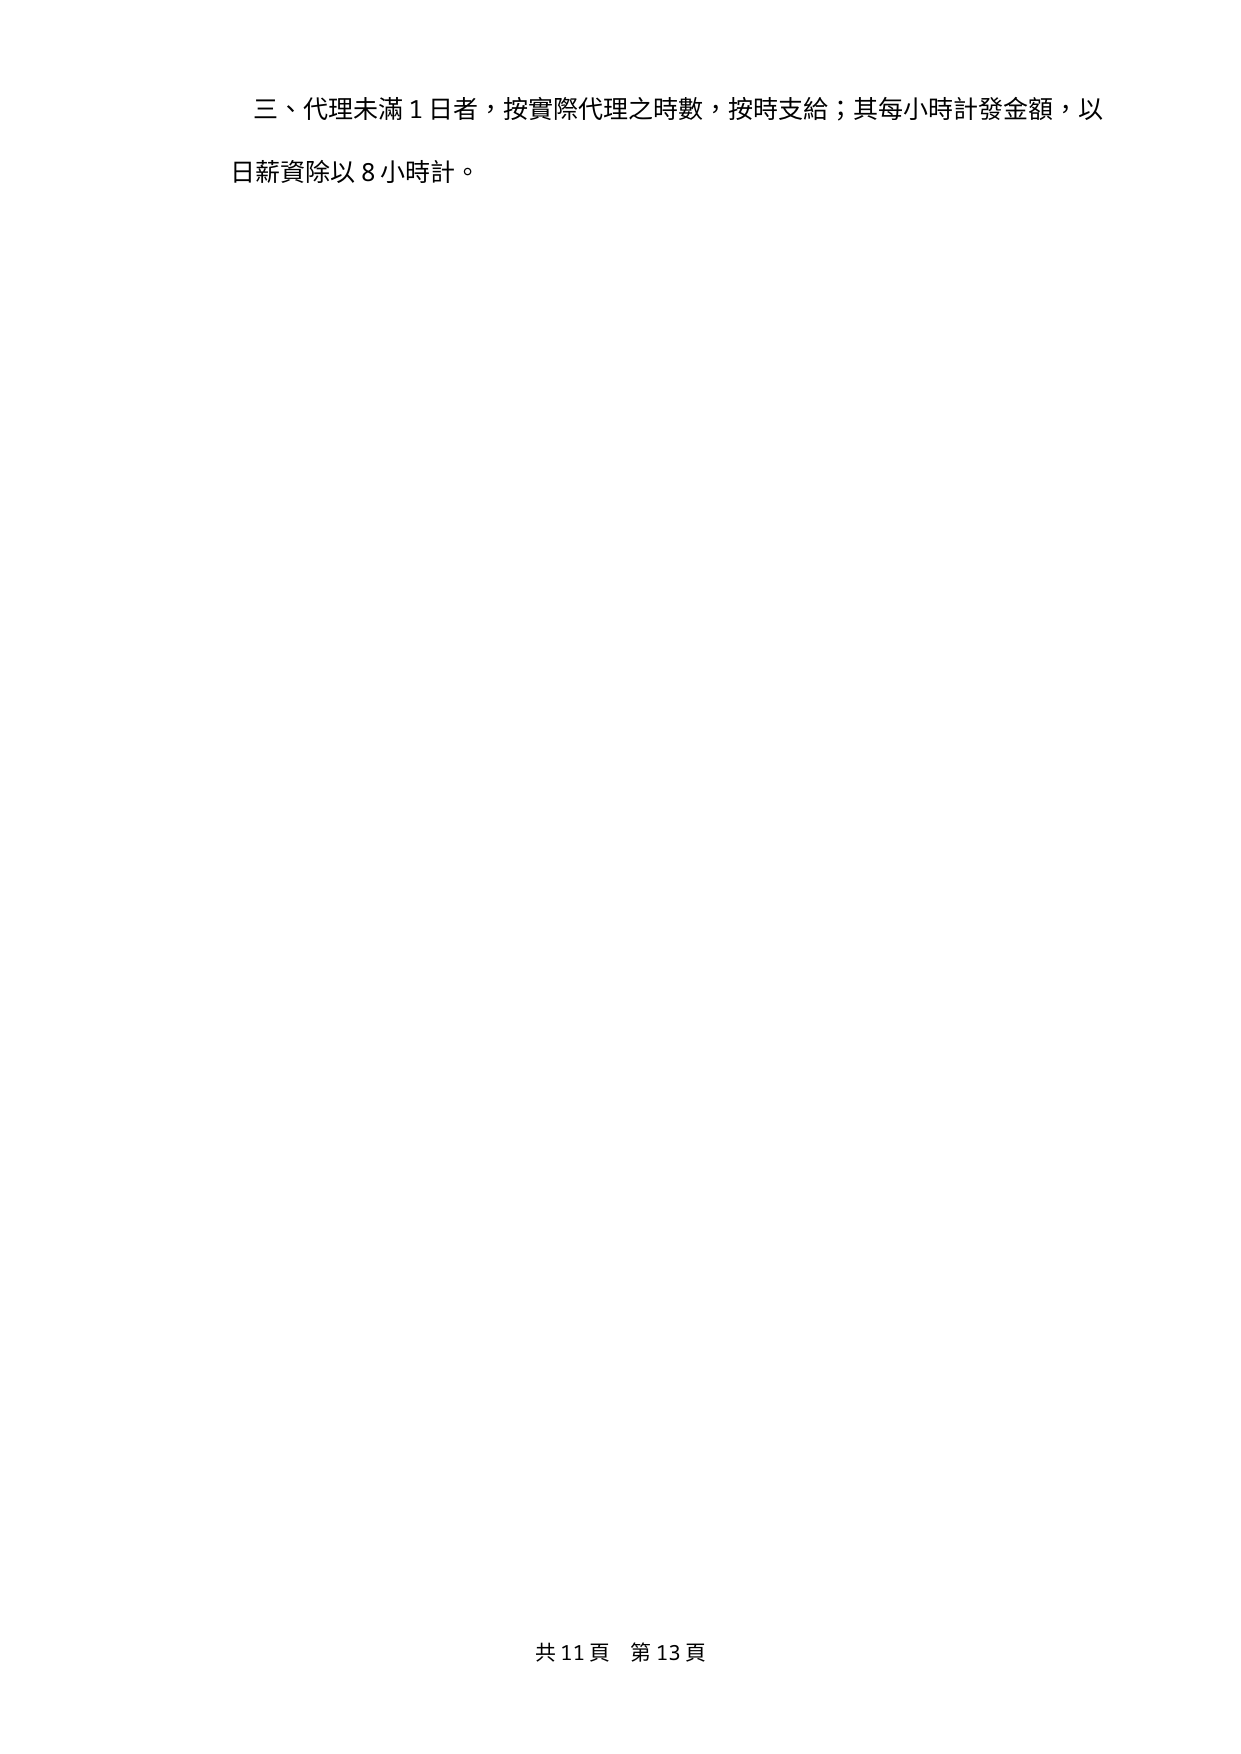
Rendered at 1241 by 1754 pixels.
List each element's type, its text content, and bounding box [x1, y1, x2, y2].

text 三、代理未滿1日者，按實際代理之時數，按時支給；其每小時計發金額，以日薪資除以8小時計。 [118, 66, 1122, 191]
